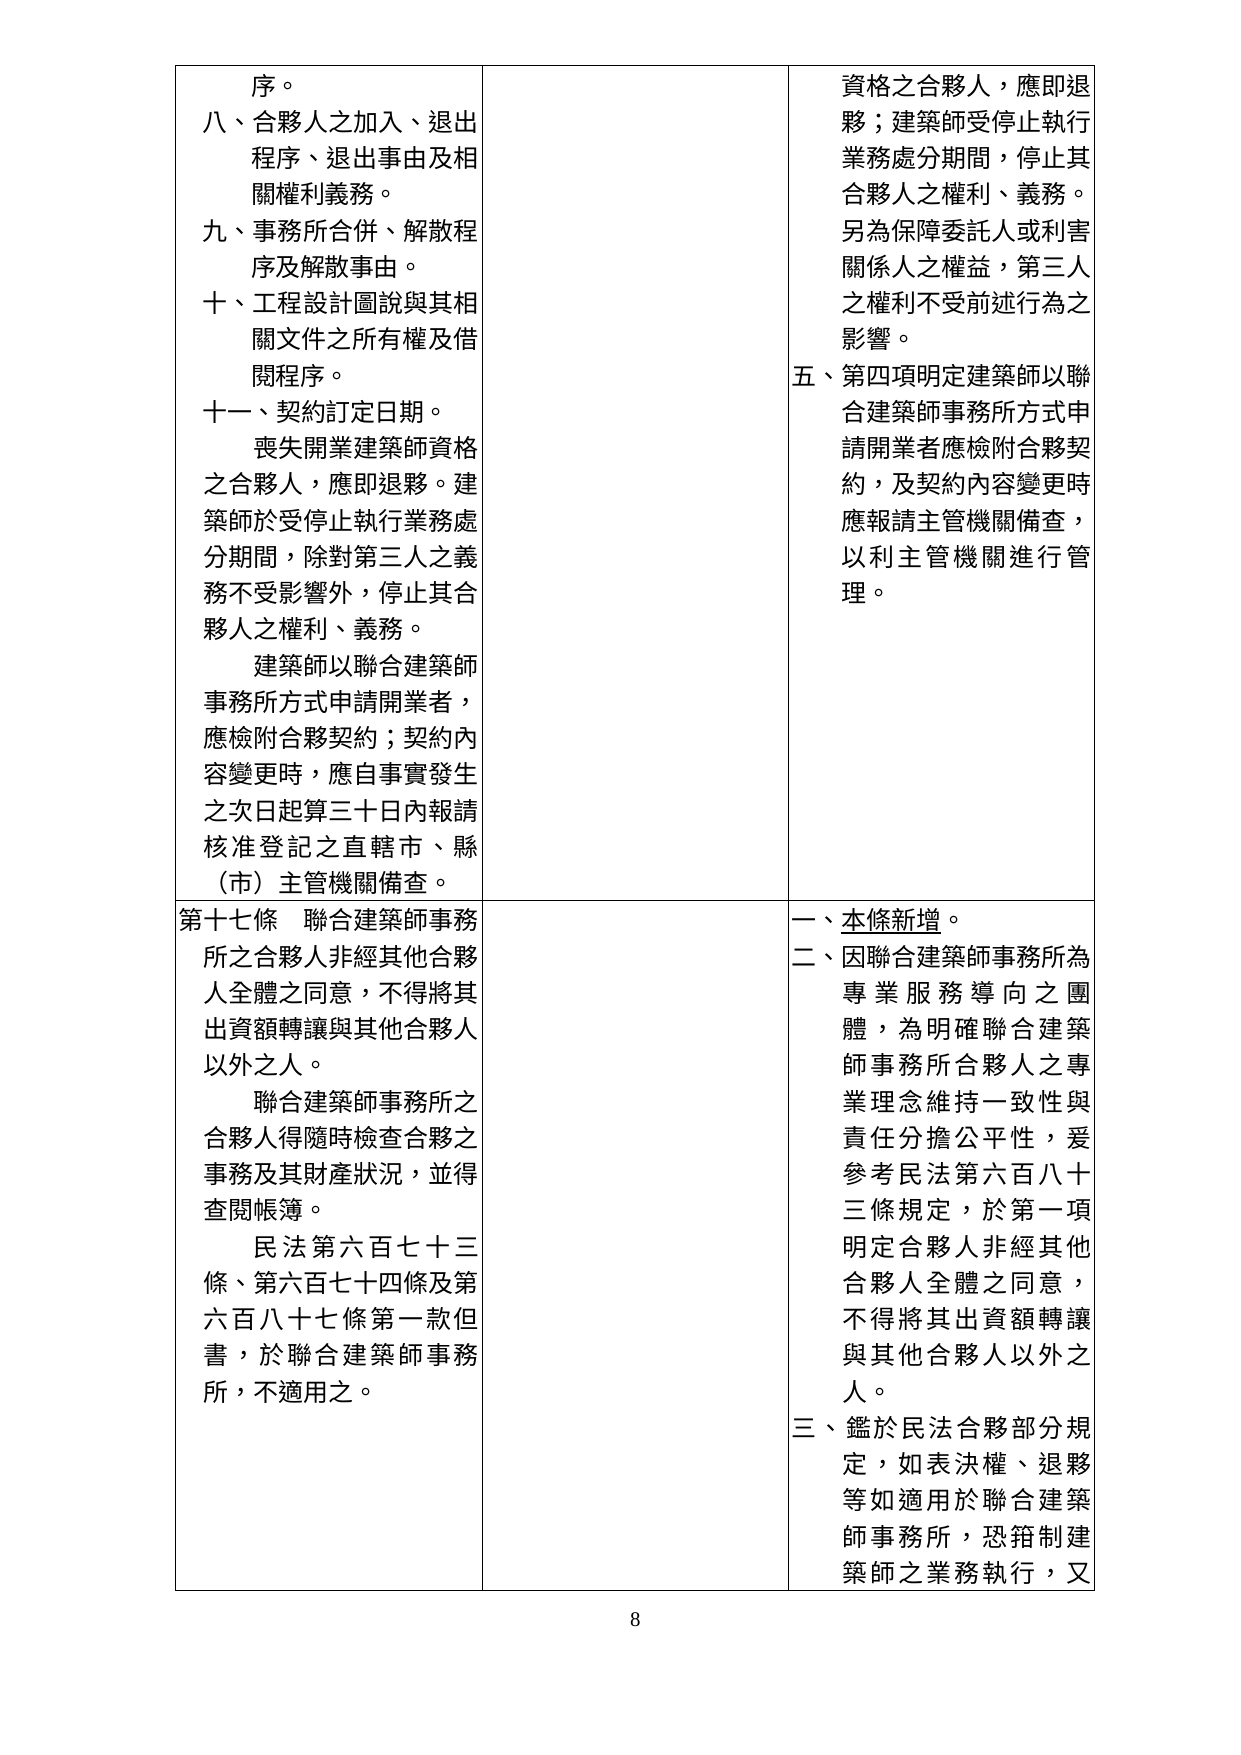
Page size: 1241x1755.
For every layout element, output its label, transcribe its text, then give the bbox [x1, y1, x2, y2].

table_cell 一、本條新增。 二、因聯合建築師事務所為專業服務導向之團體，為明確聯合建築師事務所合夥人之專業理念維持一致性與責任分擔公平性，爰參考民法第六百八十三條規定，於第一項明定合夥人非經其他合夥人全體之同意，不得將其出資額轉讓與其他合夥人以外之人。 三、鑑於民法合夥部分規定，如表決權、退夥等如適用於聯合建築師事務所，恐箝制建築師之業務執行，又 [789, 901, 1094, 1589]
table_cell [483, 901, 788, 1589]
table_cell 第十七條 聯合建築師事務所之合夥人非經其他合夥人全體之同意，不得將其出資額轉讓與其他合夥人以外之人。 聯合建築師事務所之合夥人得隨時檢查合夥之事務及其財產狀況，並得查閱帳簿。 民法第六百七十三條、第六百七十四條及第六百八十七條第一款但書，於聯合建築師事務所，不適用之。 [176, 901, 482, 1589]
table_cell [483, 66, 788, 900]
table_cell 資格之合夥人，應即退夥；建築師受停止執行業務處分期間，停止其合夥人之權利、義務。另為保障委託人或利害關係人之權益，第三人之權利不受前述行為之影響。 五、第四項明定建築師以聯合建築師事務所方式申請開業者應檢附合夥契約，及契約內容變更時應報請主管機關備查，以利主管機關進行管理。 [789, 66, 1094, 900]
table_cell 序。 八、合夥人之加入、退出程序、退出事由及相關權利義務。 九、事務所合併、解散程序及解散事由。 十、工程設計圖說與其相關文件之所有權及借閱程序。 十一、契約訂定日期。 喪失開業建築師資格之合夥人，應即退夥。建築師於受停止執行業務處分期間，除對第三人之義務不受影響外，停止其合夥人之權利、義務。 建築師以聯合建築師事務所方式申請開業者，應檢附合夥契約；契約內容變更時，應自事實發生之次日起算三十日內報請核准登記之直轄市、縣（市）主管機關備查。 [176, 66, 482, 900]
